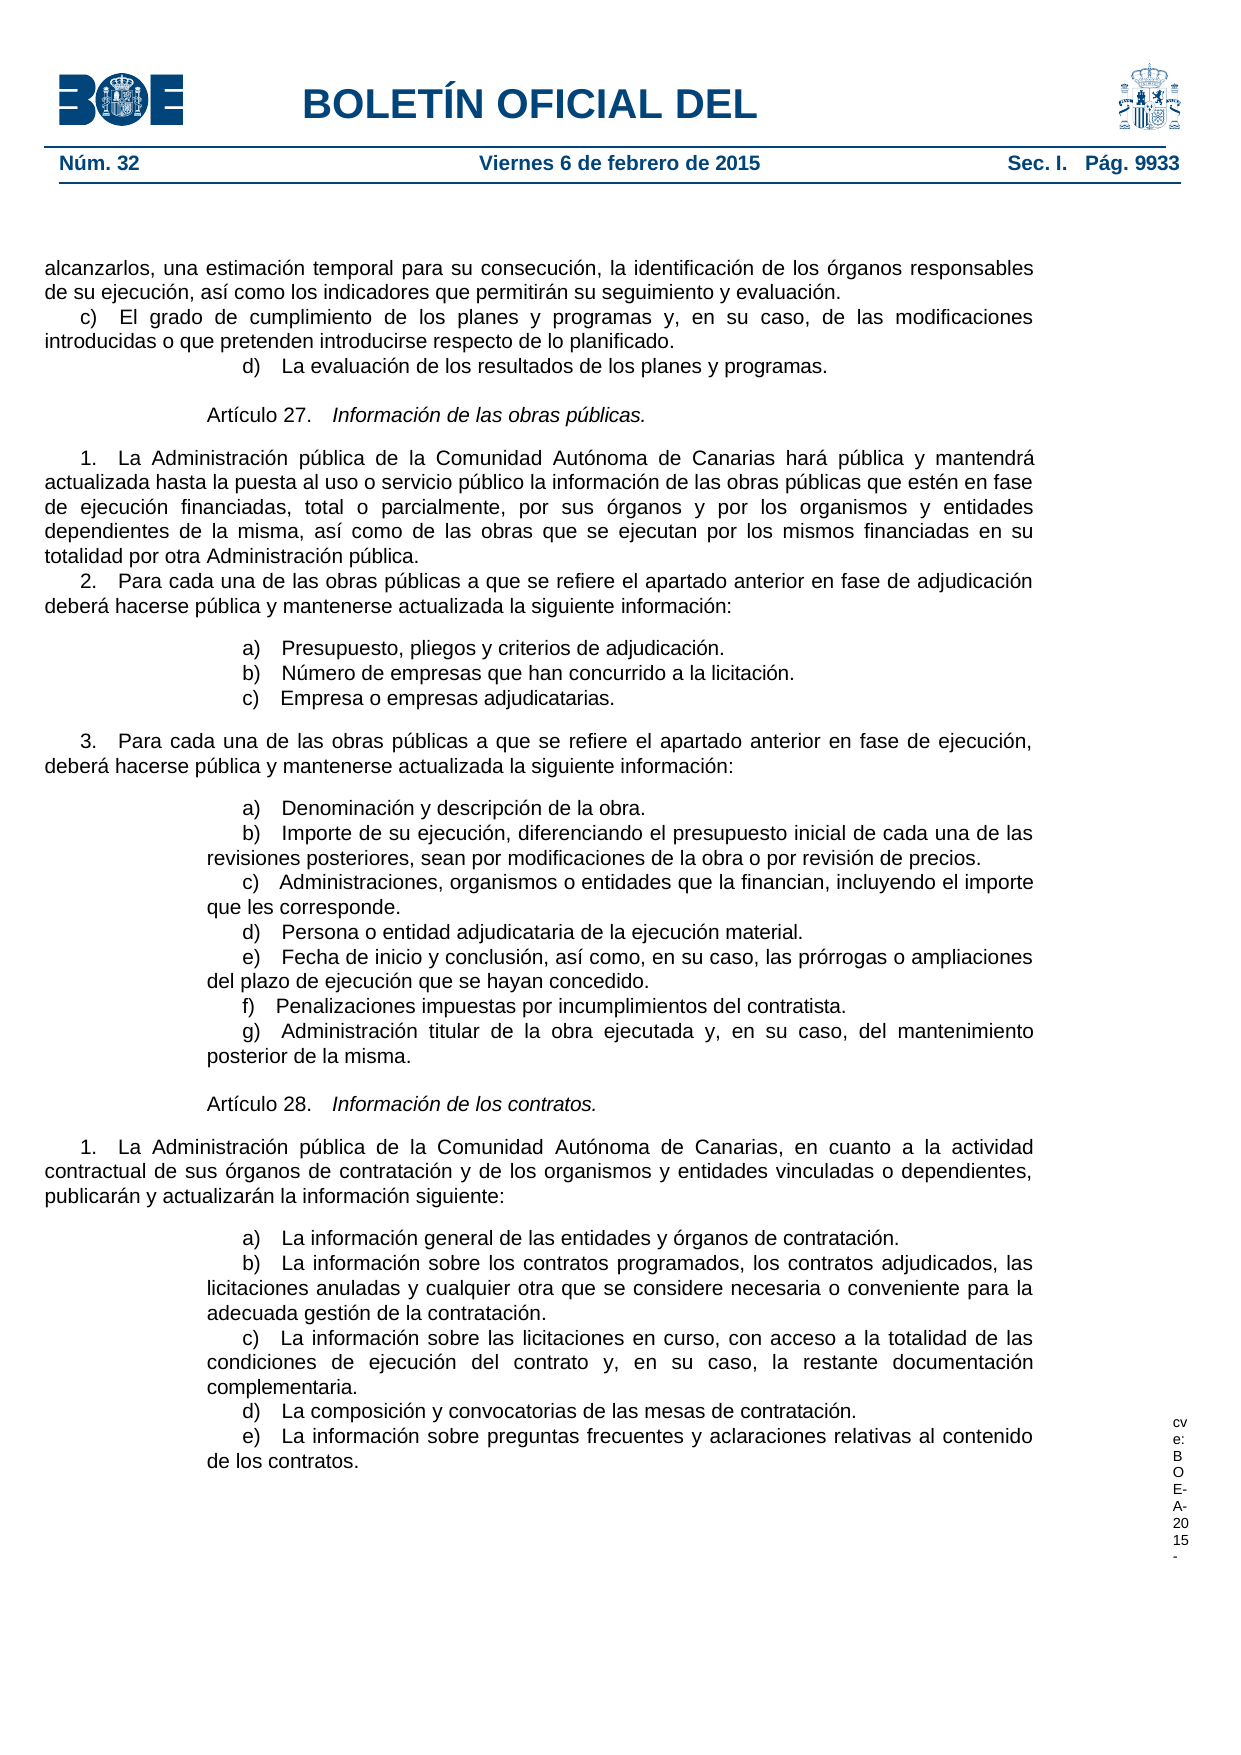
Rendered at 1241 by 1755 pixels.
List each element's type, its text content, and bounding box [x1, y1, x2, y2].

text Artículo 28. Información de los contratos. [207, 1092, 1196, 1116]
text alcanzarlos, una estimación temporal para su consecución, la identificación de los órganos responsables de su ejecución, así como los indicadores que permitirán su seguimiento y evaluación. [44, 255, 1034, 304]
list Persona o entidad adjudicataria de la ejecución material. [242, 919, 1196, 943]
list El grado de cumplimiento de los planes y programas y, en su caso, de las modificaciones introducidas o que pretenden introducirse respecto de lo planificado. [44, 305, 1034, 353]
list Importe de su ejecución, diferenciando el presupuesto inicial de cada una de las revisiones posteriores, sean por modificaciones de la obra o por revisión de precios. [207, 821, 1034, 869]
list Fecha de inicio y conclusión, así como, en su caso, las prórrogas o ampliaciones del plazo de ejecución que se hayan concedido. [207, 944, 1034, 993]
list Administración titular de la obra ejecutada y, en su caso, del mantenimiento posterior de la misma. [207, 1019, 1034, 1067]
list Administraciones, organismos o entidades que la financian, incluyendo el importe que les corresponde. [207, 870, 1034, 919]
list Para cada una de las obras públicas a que se refiere el apartado anterior en fase de adjudicación deberá hacerse pública y mantenerse actualizada la siguiente información: [44, 569, 1034, 617]
list Presupuesto, pliegos y criterios de adjudicación. [242, 636, 1196, 660]
list La información sobre los contratos programados, los contratos adjudicados, las licitaciones anuladas y cualquier otra que se considere necesaria o conveniente para la adecuada gestión de la contratación. [207, 1251, 1034, 1324]
list Denominación y descripción de la obra. [242, 796, 1196, 820]
subtitle Núm. 32 Viernes 6 de febrero de 2015 Sec. I. Pág. 9933 [59, 151, 1196, 175]
list La información general de las entidades y órganos de contratación. [242, 1226, 1196, 1250]
list La evaluación de los resultados de los planes y programas. [242, 354, 1196, 378]
list Número de empresas que han concurrido a la licitación. [242, 661, 1196, 685]
list Para cada una de las obras públicas a que se refiere el apartado anterior en fase de ejecución, deberá hacerse pública y mantenerse actualizada la siguiente información: [44, 729, 1034, 777]
list Empresa o empresas adjudicatarias. [242, 686, 1196, 710]
text Artículo 27. Información de las obras públicas. [207, 403, 1196, 427]
list La Administración pública de la Comunidad Autónoma de Canarias, en cuanto a la actividad contractual de sus órganos de contratación y de los organismos y entidades vinculadas o dependientes, publicarán y actualizarán la información siguiente: [44, 1134, 1034, 1208]
list Penalizaciones impuestas por incumplimientos del contratista. [242, 994, 1196, 1018]
list cve: BOE-A-2015-1114 [1173, 1414, 1191, 1565]
list La Administración pública de la Comunidad Autónoma de Canarias hará pública y mantendrá actualizada hasta la puesta al uso o servicio público la información de las obras públicas que estén en fase de ejecución financiadas, total o parcialmente, por sus órganos y por los organismos y entidades dependientes de la misma, así como de las obras que se ejecutan por los mismos financiadas en su totalidad por otra Administración pública. [44, 446, 1035, 568]
list La información sobre preguntas frecuentes y aclaraciones relativas al contenido de los contratos. [207, 1424, 1034, 1473]
list La composición y convocatorias de las mesas de contratación. [242, 1399, 1196, 1565]
list La información sobre las licitaciones en curso, con acceso a la totalidad de las condiciones de ejecución del contrato y, en su caso, la restante documentación complementaria. [207, 1325, 1035, 1398]
